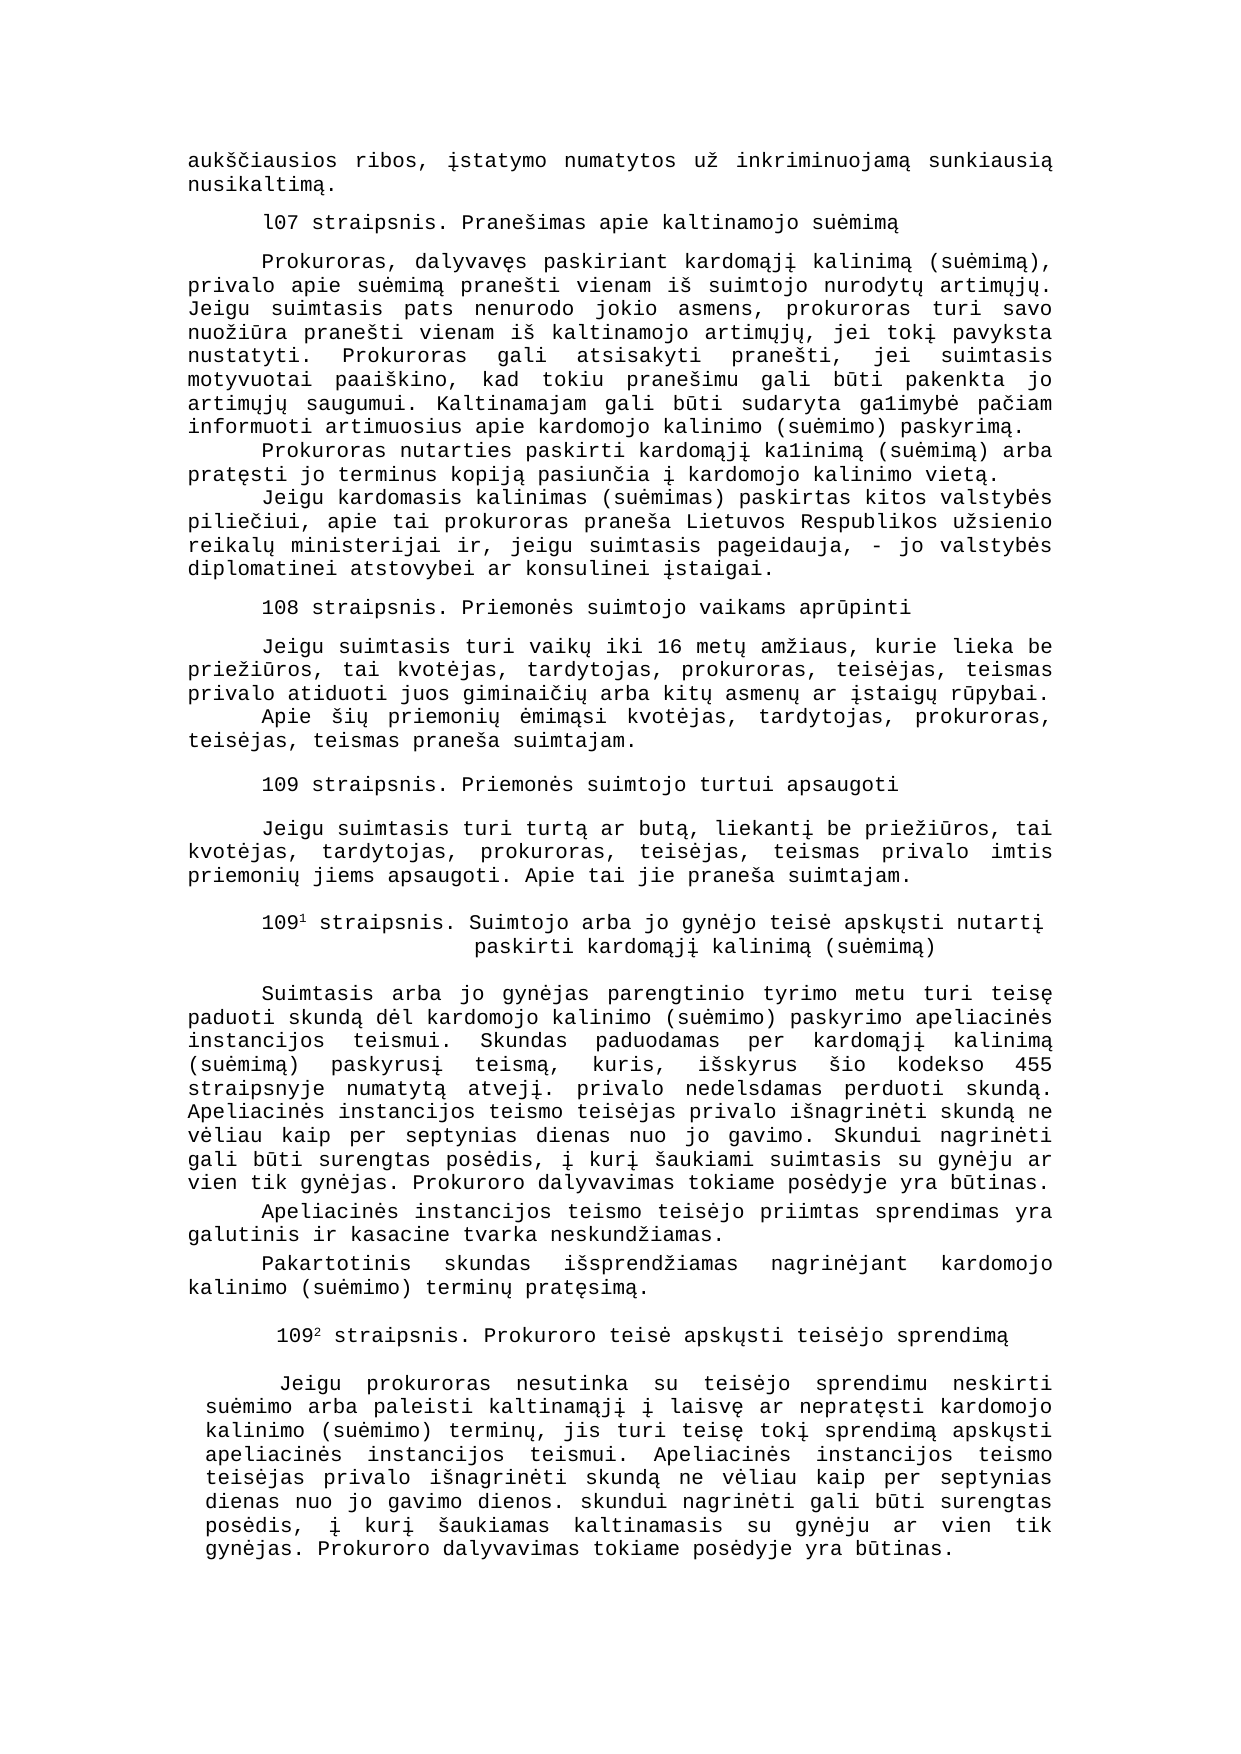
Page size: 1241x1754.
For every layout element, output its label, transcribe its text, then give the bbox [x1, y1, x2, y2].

text 109 straipsnis. Priemonės suimtojo turtui apsaugoti [187, 774, 1053, 797]
text Apie šių priemonių ėmimąsi kvotėjas, tardytojas, prokuroras, teisėjas, teismas praneša suimtajam. [187, 707, 1053, 754]
text 108 straipsnis. Priemonės suimtojo vaikams aprūpinti [187, 597, 1053, 621]
text Jeigu suimtasis turi turtą ar butą, liekantį be priežiūros, tai kvotėjas, tardytojas, prokuroras, teisėjas, teismas privalo imtis priemonių jiems apsaugoti. Apie tai jie praneša suimtajam. [187, 817, 1053, 888]
text Prokuroras, dalyvavęs paskiriant kardomąjį kalinimą (suėmimą), privalo apie suėmimą pranešti vienam iš suimtojo nurodytų artimųjų. Jeigu suimtasis pats nenurodo jokio asmens, prokuroras turi savo nuožiūra pranešti vienam iš kaltinamojo artimųjų, jei tokį pavyksta nustatyti. Prokuroras gali atsisakyti pranešti, jei suimtasis motyvuotai paaiškino, kad tokiu pranešimu gali būti pakenkta jo artimųjų saugumui. Kaltinamajam gali būti sudaryta ga1imybė pačiam informuoti artimuosius apie kardomojo kalinimo (suėmimo) paskyrimą. [187, 251, 1053, 440]
text Jeigu prokuroras nesutinka su teisėjo sprendimu neskirti suėmimo arba paleisti kaltinamąjį į laisvę ar nepratęsti kardomojo kalinimo (suėmimo) terminų, jis turi teisę tokį sprendimą apskųsti apeliacinės instancijos teismui. Apeliacinės instancijos teismo teisėjas privalo išnagrinėti skundą ne vėliau kaip per septynias dienas nuo jo gavimo dienos. skundui nagrinėti gali būti surengtas posėdis, į kurį šaukiamas kaltinamasis su gynėju ar vien tik gynėjas. Prokuroro dalyvavimas tokiame posėdyje yra būtinas. [205, 1373, 1053, 1562]
text aukščiausios ribos, įstatymo numatytos už inkriminuojamą sunkiausią nusikaltimą. [187, 150, 1053, 197]
text paskirti kardomąjį kalinimą (suėmimą) [261, 936, 1053, 959]
text Jeigu suimtasis turi vaikų iki 16 metų amžiaus, kurie lieka be priežiūros, tai kvotėjas, tardytojas, prokuroras, teisėjas, teismas privalo atiduoti juos giminaičių arba kitų asmenų ar įstaigų rūpybai. [187, 636, 1053, 707]
text l07 straipsnis. Pranešimas apie kaltinamojo suėmimą [187, 212, 1053, 236]
text Suimtasis arba jo gynėjas parengtinio tyrimo metu turi teisę paduoti skundą dėl kardomojo kalinimo (suėmimo) paskyrimo apeliacinės instancijos teismui. Skundas paduodamas per kardomąjį kalinimą (suėmimą) paskyrusį teismą, kuris, išskyrus šio kodekso 455 straipsnyje numatytą atvejį. privalo nedelsdamas perduoti skundą. Apeliacinės instancijos teismo teisėjas privalo išnagrinėti skundą ne vėliau kaip per septynias dienas nuo jo gavimo. Skundui nagrinėti gali būti surengtas posėdis, į kurį šaukiami suimtasis su gynėju ar vien tik gynėjas. Prokuroro dalyvavimas tokiame posėdyje yra būtinas. [187, 983, 1053, 1196]
text Apeliacinės instancijos teismo teisėjo priimtas sprendimas yra galutinis ir kasacine tvarka neskundžiamas. [187, 1201, 1053, 1248]
text Prokuroras nutarties paskirti kardomąjį ka1inimą (suėmimą) arba pratęsti jo terminus kopiją pasiunčia į kardomojo kalinimo vietą. [187, 440, 1053, 487]
text Jeigu kardomasis kalinimas (suėmimas) paskirtas kitos valstybės piliečiui, apie tai prokuroras praneša Lietuvos Respublikos užsienio reikalų ministerijai ir, jeigu suimtasis pageidauja, - jo valstybės diplomatinei atstovybei ar konsulinei įstaigai. [187, 487, 1053, 582]
text 1092 straipsnis. Prokuroro teisė apskųsti teisėjo sprendimą [276, 1325, 1053, 1349]
text Pakartotinis skundas išsprendžiamas nagrinėjant kardomojo kalinimo (suėmimo) terminų pratęsimą. [187, 1253, 1053, 1300]
text 1091 straipsnis. Suimtojo arba jo gynėjo teisė apskųsti nutartį [261, 912, 1053, 936]
